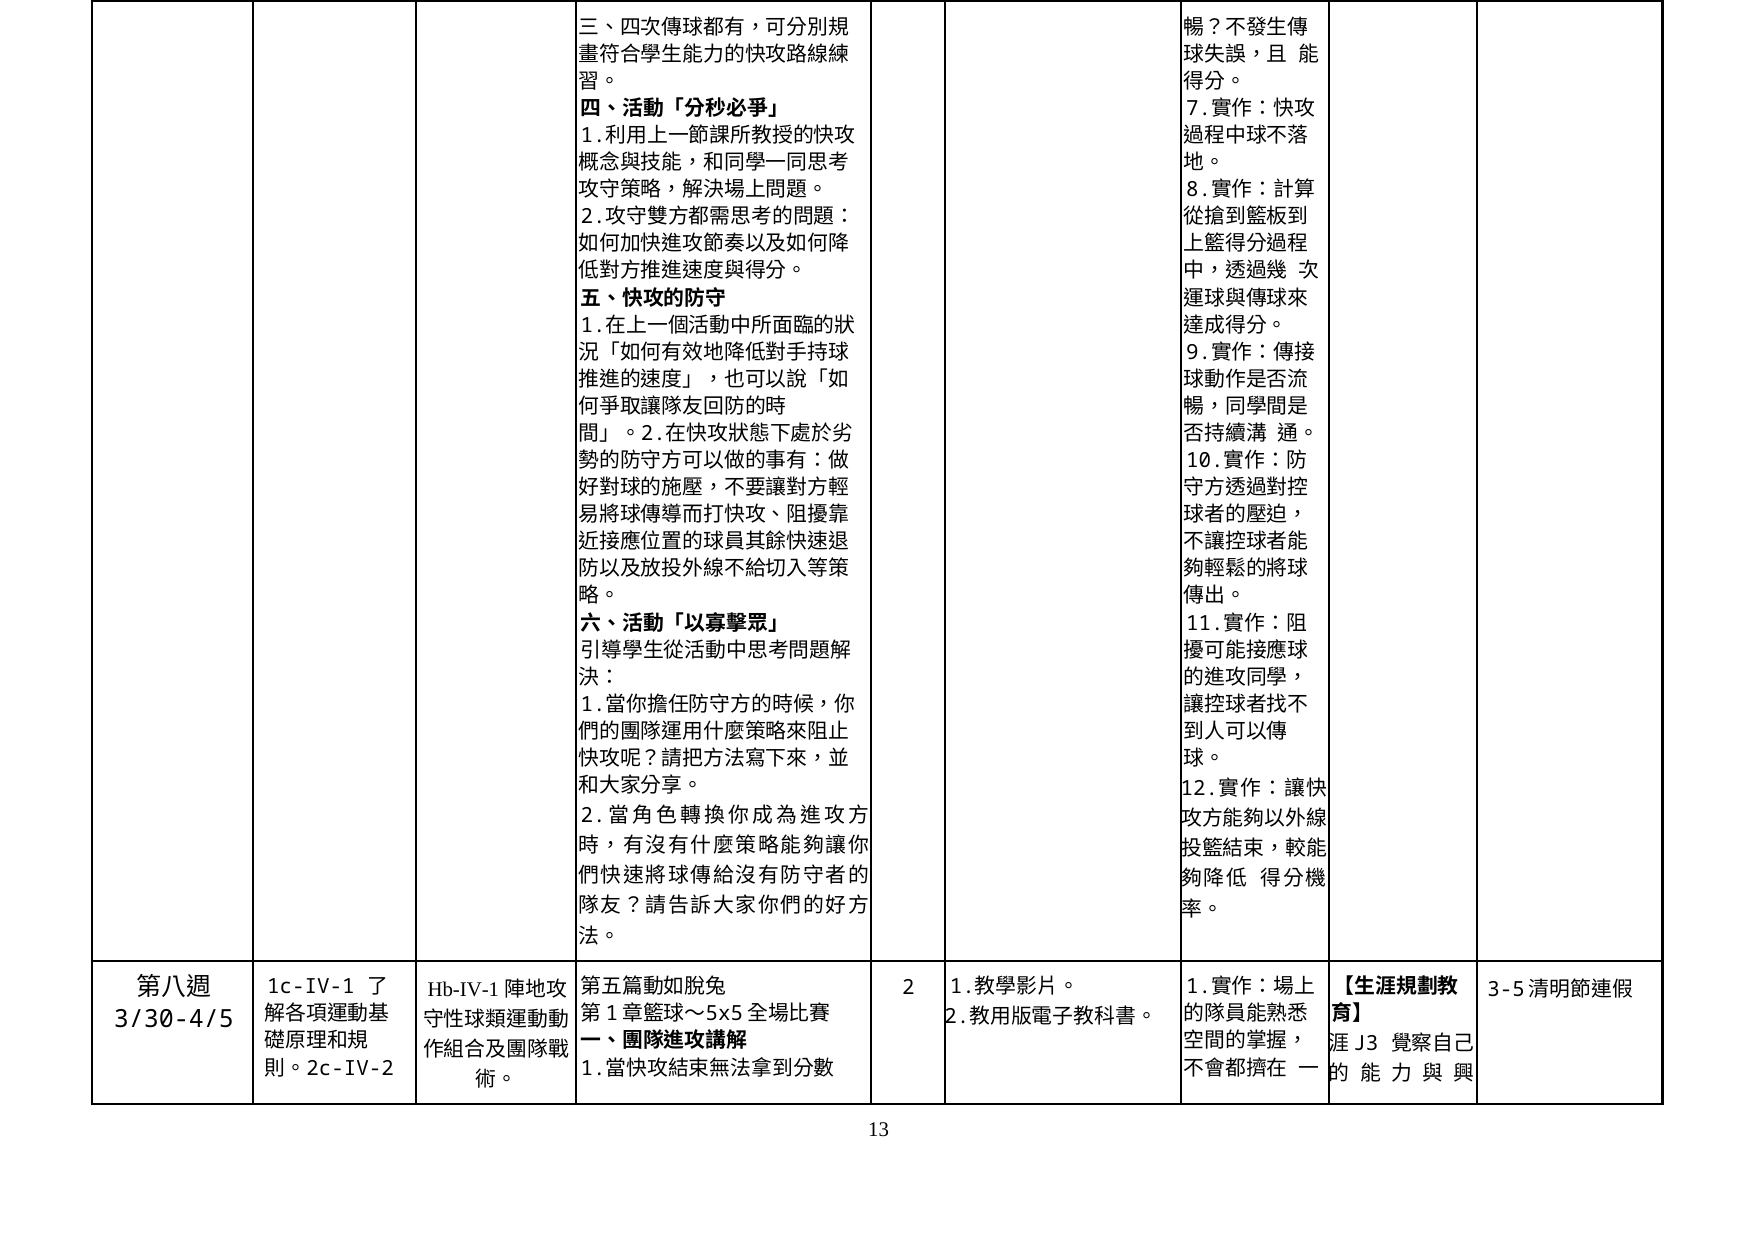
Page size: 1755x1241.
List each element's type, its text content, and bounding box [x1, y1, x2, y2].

table_cell 1.教學影片。 2.教用版電子教科書。 [946, 962, 1180, 1103]
table_cell 第五篇動如脫兔 第1章籃球～5x5全場比賽 一、團隊進攻講解 1.當快攻結束無法拿到分數 [577, 962, 870, 1103]
table_cell 三、四次傳球都有，可分別規畫符合學生能力的快攻路線練習。 四、活動「分秒必爭」 1.利用上一節課所教授的快攻概念與技能，和同學一同思考攻守策略，解決場上問題。 2.攻守雙方都需思考的問題：如何加快進攻節奏以及如何降低對方推進速度與得分。 五、快攻的防守 1.在上一個活動中所面臨的狀況「如何有效地降低對手持球推進的速度」，也可以說「如何爭取讓隊友回防的時間」。2.在快攻狀態下處於劣勢的防守方可以做的事有：做好對球的施壓，不要讓對方輕易將球傳導而打快攻、阻擾靠近接應位置的球員其餘快速退防以及放投外線不給切入等策略。 六、活動「以寡擊眾」 引導學生從活動中思考問題解決： 1.當你擔任防守方的時候，你們的團隊運用什麼策略來阻止快攻呢？請把方法寫下來，並和大家分享。 2.當角色轉換你成為進攻方時，有沒有什麼策略能夠讓你們快速將球傳給沒有防守者的隊友？請告訴大家你們的好方法。 [577, 2, 870, 959]
table_cell [254, 2, 415, 959]
table_cell 第八週 3/30-4/5 [93, 962, 252, 1103]
table_cell [872, 2, 944, 959]
table_cell 1.實作：場上的隊員能熟悉空間的掌握，不會都擠在 一 [1182, 962, 1328, 1103]
table_cell [1330, 2, 1476, 959]
table_cell [417, 2, 575, 959]
table_cell 2 [872, 962, 944, 1103]
table_cell Hb-IV-1 陣地攻守性球類運動動作組合及團隊戰術。 [417, 962, 575, 1103]
table_cell 【生涯規劃教育】 涯J3 覺察自己的能力與興 [1330, 962, 1476, 1103]
table_cell 3-5清明節連假 [1478, 962, 1661, 1103]
table_cell 暢？不發生傳球失誤，且 能得分。 7.實作：快攻過程中球不落地。 8.實作：計算從搶到籃板到上籃得分過程中，透過幾 次運球與傳球來達成得分。 9.實作：傳接球動作是否流暢，同學間是否持續溝 通。 10.實作：防守方透過對控球者的壓迫，不讓控球者能 夠輕鬆的將球傳出。 11.實作：阻擾可能接應球的進攻同學，讓控球者找不 到人可以傳球。 12.實作：讓快攻方能夠以外線投籃結束，較能夠降低 得分機率。 [1182, 2, 1328, 959]
table_cell [93, 2, 252, 959]
table_cell 1c-IV-1 了解各項運動基礎原理和規則。2c-IV-2 [254, 962, 415, 1103]
table_cell [1478, 2, 1661, 959]
table_cell [946, 2, 1180, 959]
